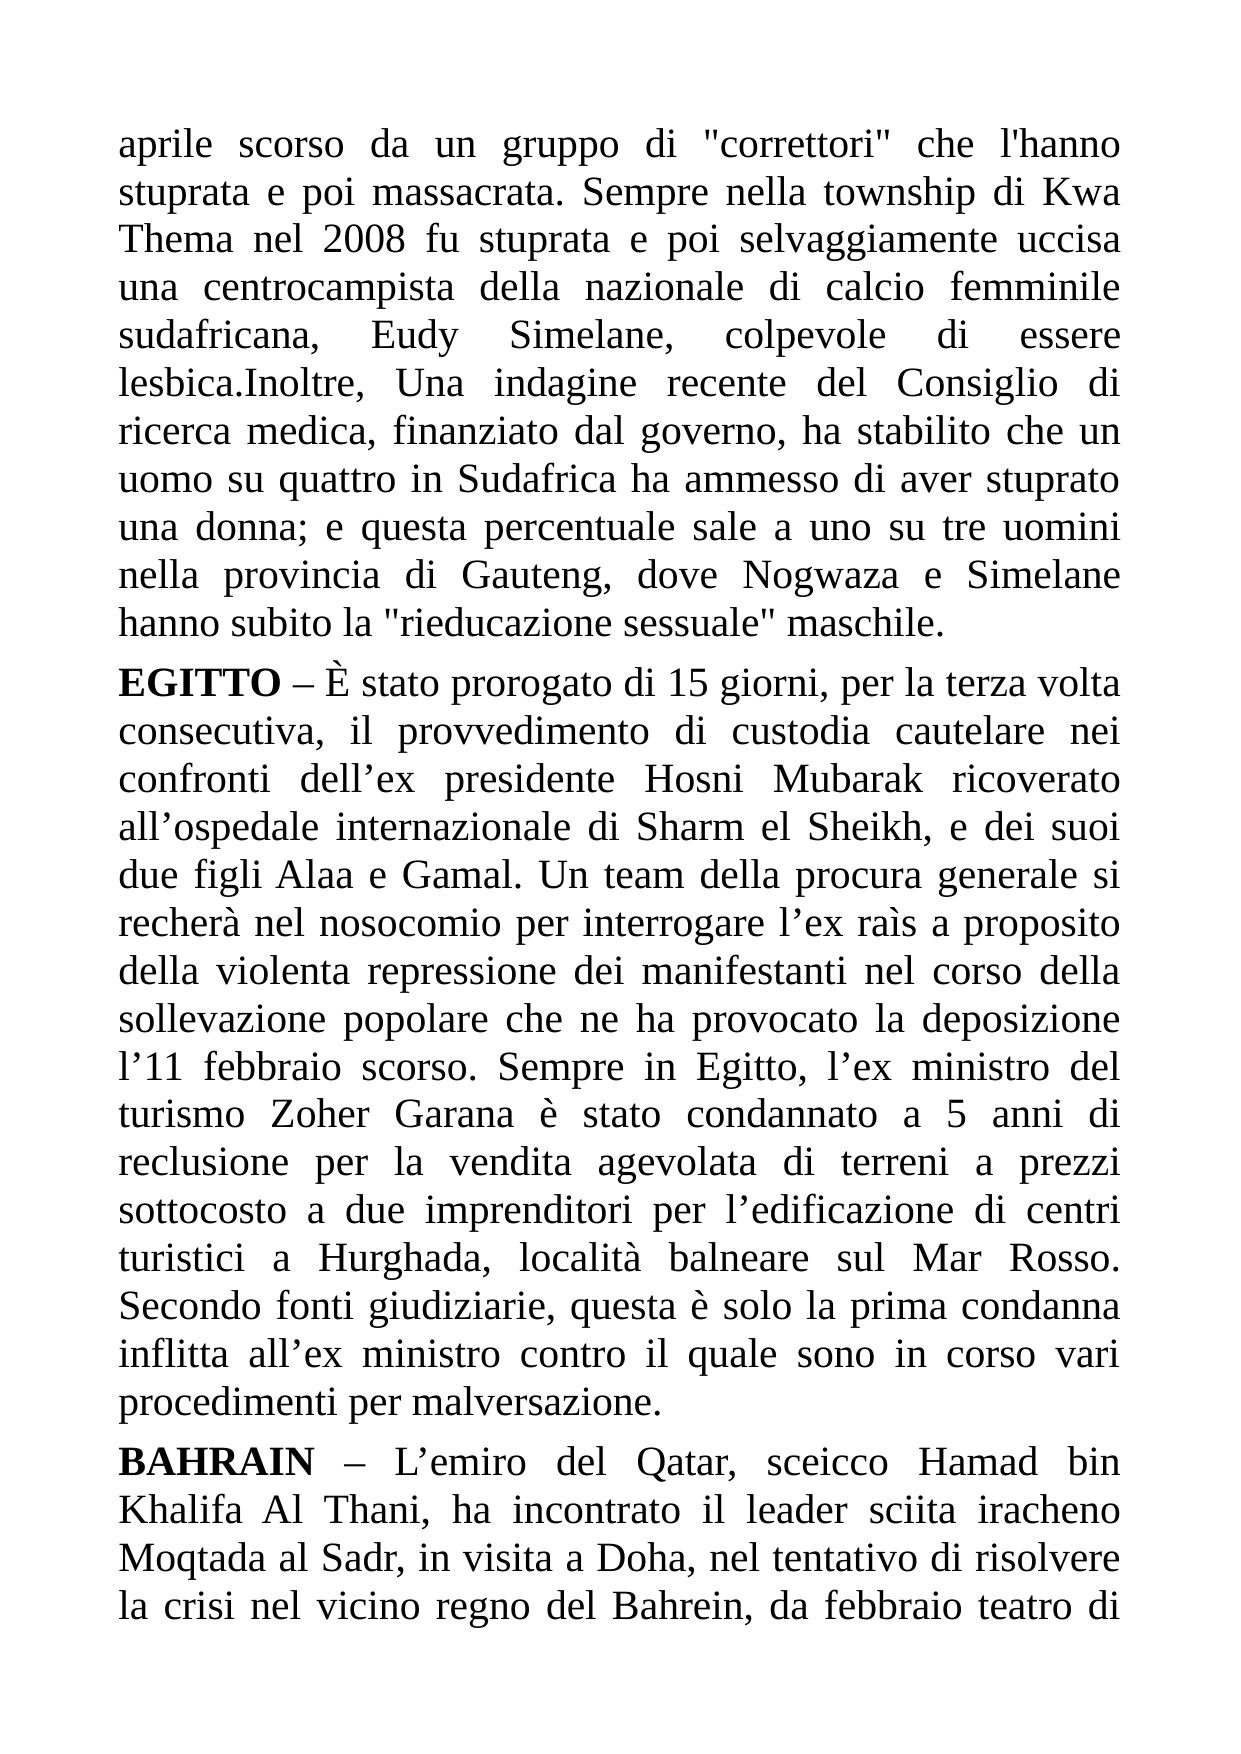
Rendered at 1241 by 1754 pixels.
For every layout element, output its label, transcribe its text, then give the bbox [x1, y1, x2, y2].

text EGITTO – È stato prorogato di 15 giorni, per la terza volta consecutiva, il provvedimento di custodia cautelare nei confronti dell’ex presidente Hosni Mubarak ricoverato all’ospedale internazionale di Sharm el Sheikh, e dei suoi due figli Alaa e Gamal. Un team della procura generale si recherà nel nosocomio per interrogare l’ex raìs a proposito della violenta repressione dei manifestanti nel corso della sollevazione popolare che ne ha provocato la deposizione l’11 febbraio scorso. Sempre in Egitto, l’ex ministro del turismo Zoher Garana è stato condannato a 5 anni di reclusione per la vendita agevolata di terreni a prezzi sottocosto a due imprenditori per l’edificazione di centri turistici a Hurghada, località balneare sul Mar Rosso. Secondo fonti giudiziarie, questa è solo la prima condanna inflitta all’ex ministro contro il quale sono in corso vari procedimenti per malversazione. [118, 658, 1122, 1424]
text BAHRAIN – L’emiro del Qatar, sceicco Hamad bin Khalifa Al Thani, ha incontrato il leader sciita iracheno Moqtada al Sadr, in visita a Doha, nel tentativo di risolvere la crisi nel vicino regno del Bahrein, da febbraio teatro di [118, 1437, 1122, 1628]
text aprile scorso da un gruppo di "correttori" che l'hanno stuprata e poi massacrata. Sempre nella township di Kwa Thema nel 2008 fu stuprata e poi selvaggiamente uccisa una centrocampista della nazionale di calcio femminile sudafricana, Eudy Simelane, colpevole di essere lesbica.Inoltre, Una indagine recente del Consiglio di ricerca medica, finanziato dal governo, ha stabilito che un uomo su quattro in Sudafrica ha ammesso di aver stuprato una donna; e questa percentuale sale a uno su tre uomini nella provincia di Gauteng, dove Nogwaza e Simelane hanno subito la "rieducazione sessuale" maschile. [118, 118, 1122, 645]
